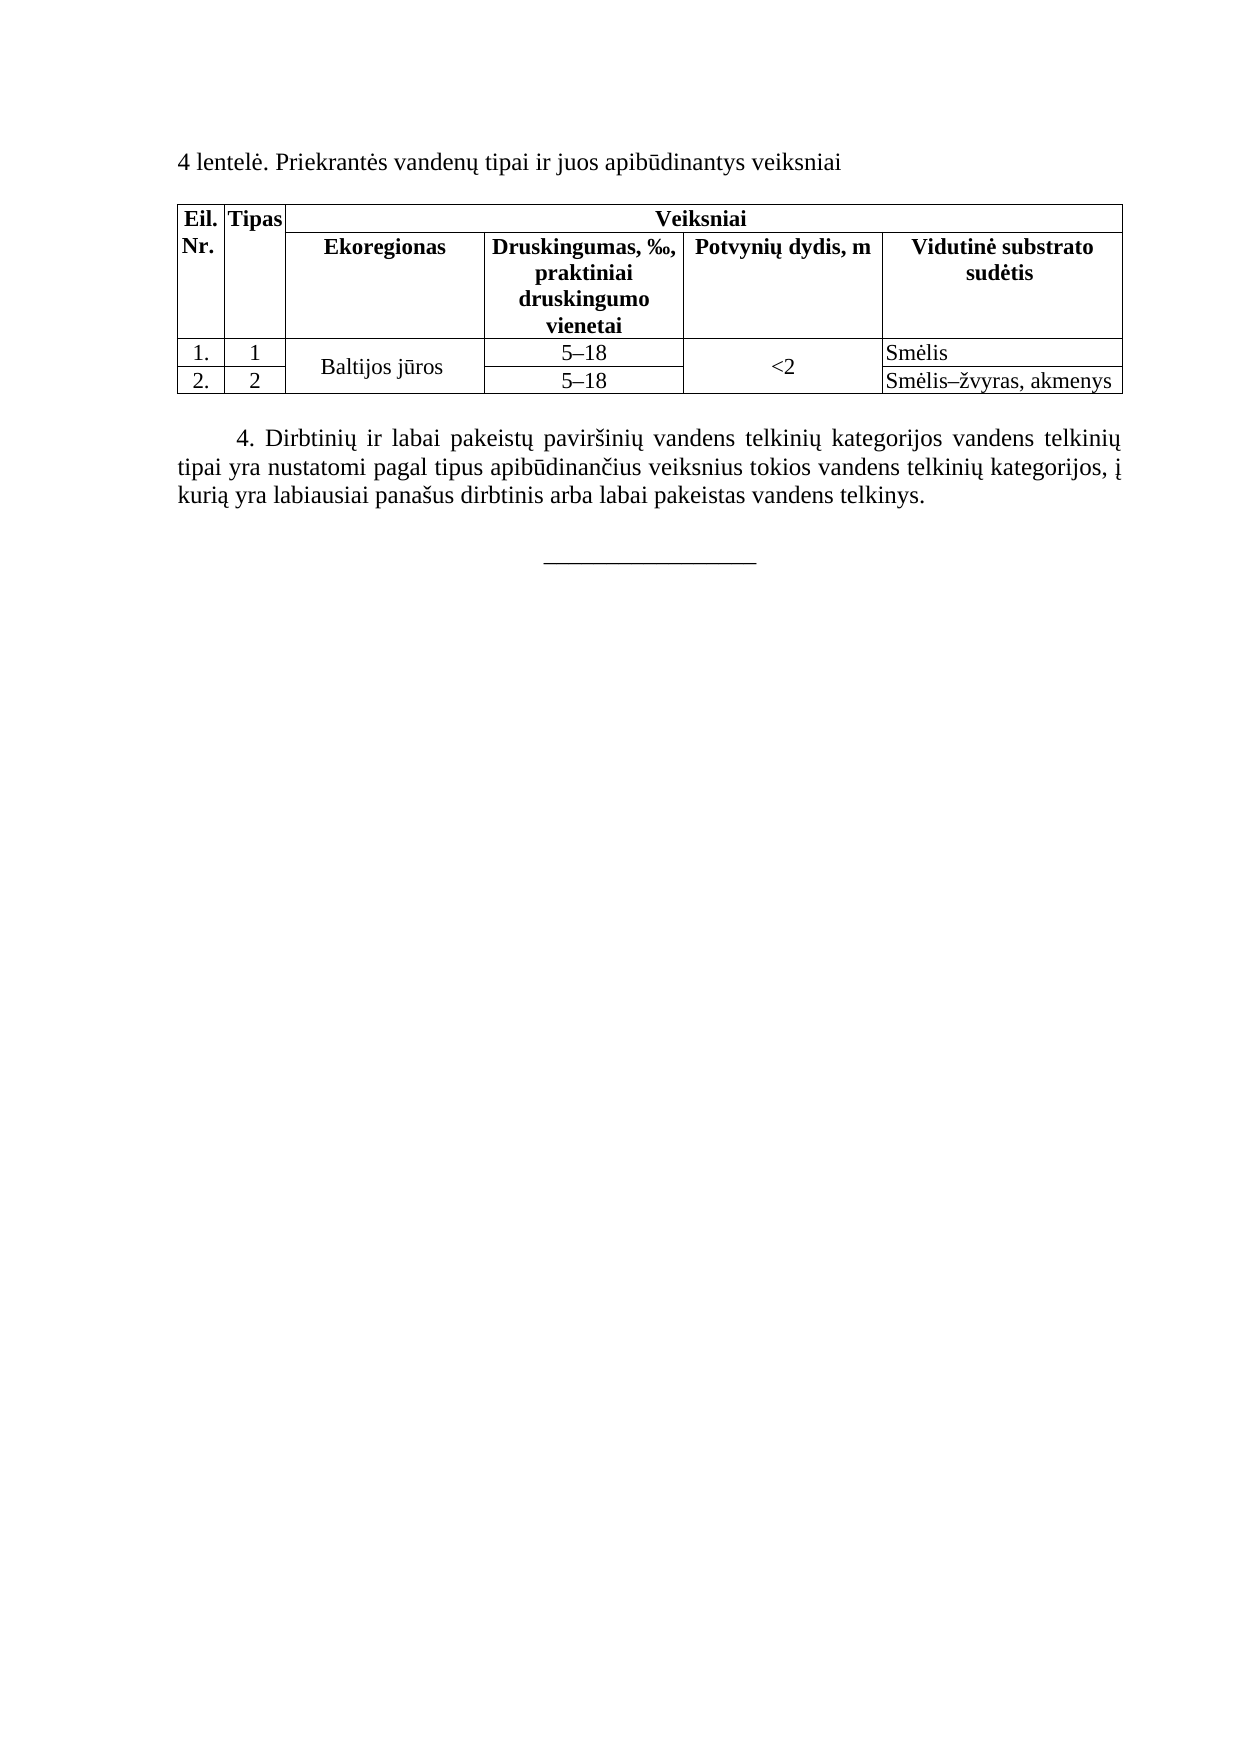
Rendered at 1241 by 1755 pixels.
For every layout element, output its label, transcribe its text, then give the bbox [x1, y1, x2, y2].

table_header Veiksniai [286, 205, 1122, 232]
table_cell 1. [178, 339, 224, 366]
table_cell 1 [225, 339, 285, 366]
table_cell Vidutinė substrato sudėtis [883, 233, 1122, 338]
text 4 lentelė. Priekrantės vandenų tipai ir juos apibūdinantys veiksniai [177, 147, 1122, 176]
text 4. Dirbtinių ir labai pakeistų paviršinių vandens telkinių kategorijos vandens telkinių tipai yra nustatomi pagal tipus apibūdinančius veiksnius tokios vandens telkinių kategorijos, į kurią yra labiausiai panašus dirbtinis arba labai pakeistas vandens telkinys. [177, 423, 1122, 509]
table_cell Druskingumas, ‰, praktiniai druskingumo vienetai [485, 233, 683, 338]
table_header Tipas [225, 205, 285, 338]
table_cell Potvynių dydis, m [684, 233, 882, 338]
table_cell Smėlis–žvyras, akmenys [883, 367, 1122, 393]
text _________________ [177, 538, 1122, 567]
table_cell 5–18 [485, 367, 683, 393]
table_cell Ekoregionas [286, 233, 484, 338]
table_cell <2 [684, 339, 882, 393]
table_cell 2 [225, 367, 285, 393]
table_cell Smėlis [883, 339, 1122, 366]
table_cell Baltijos jūros [286, 339, 484, 393]
table_cell 2. [178, 367, 224, 393]
table_cell 5–18 [485, 339, 683, 366]
table_header Eil. Nr. [178, 205, 224, 338]
